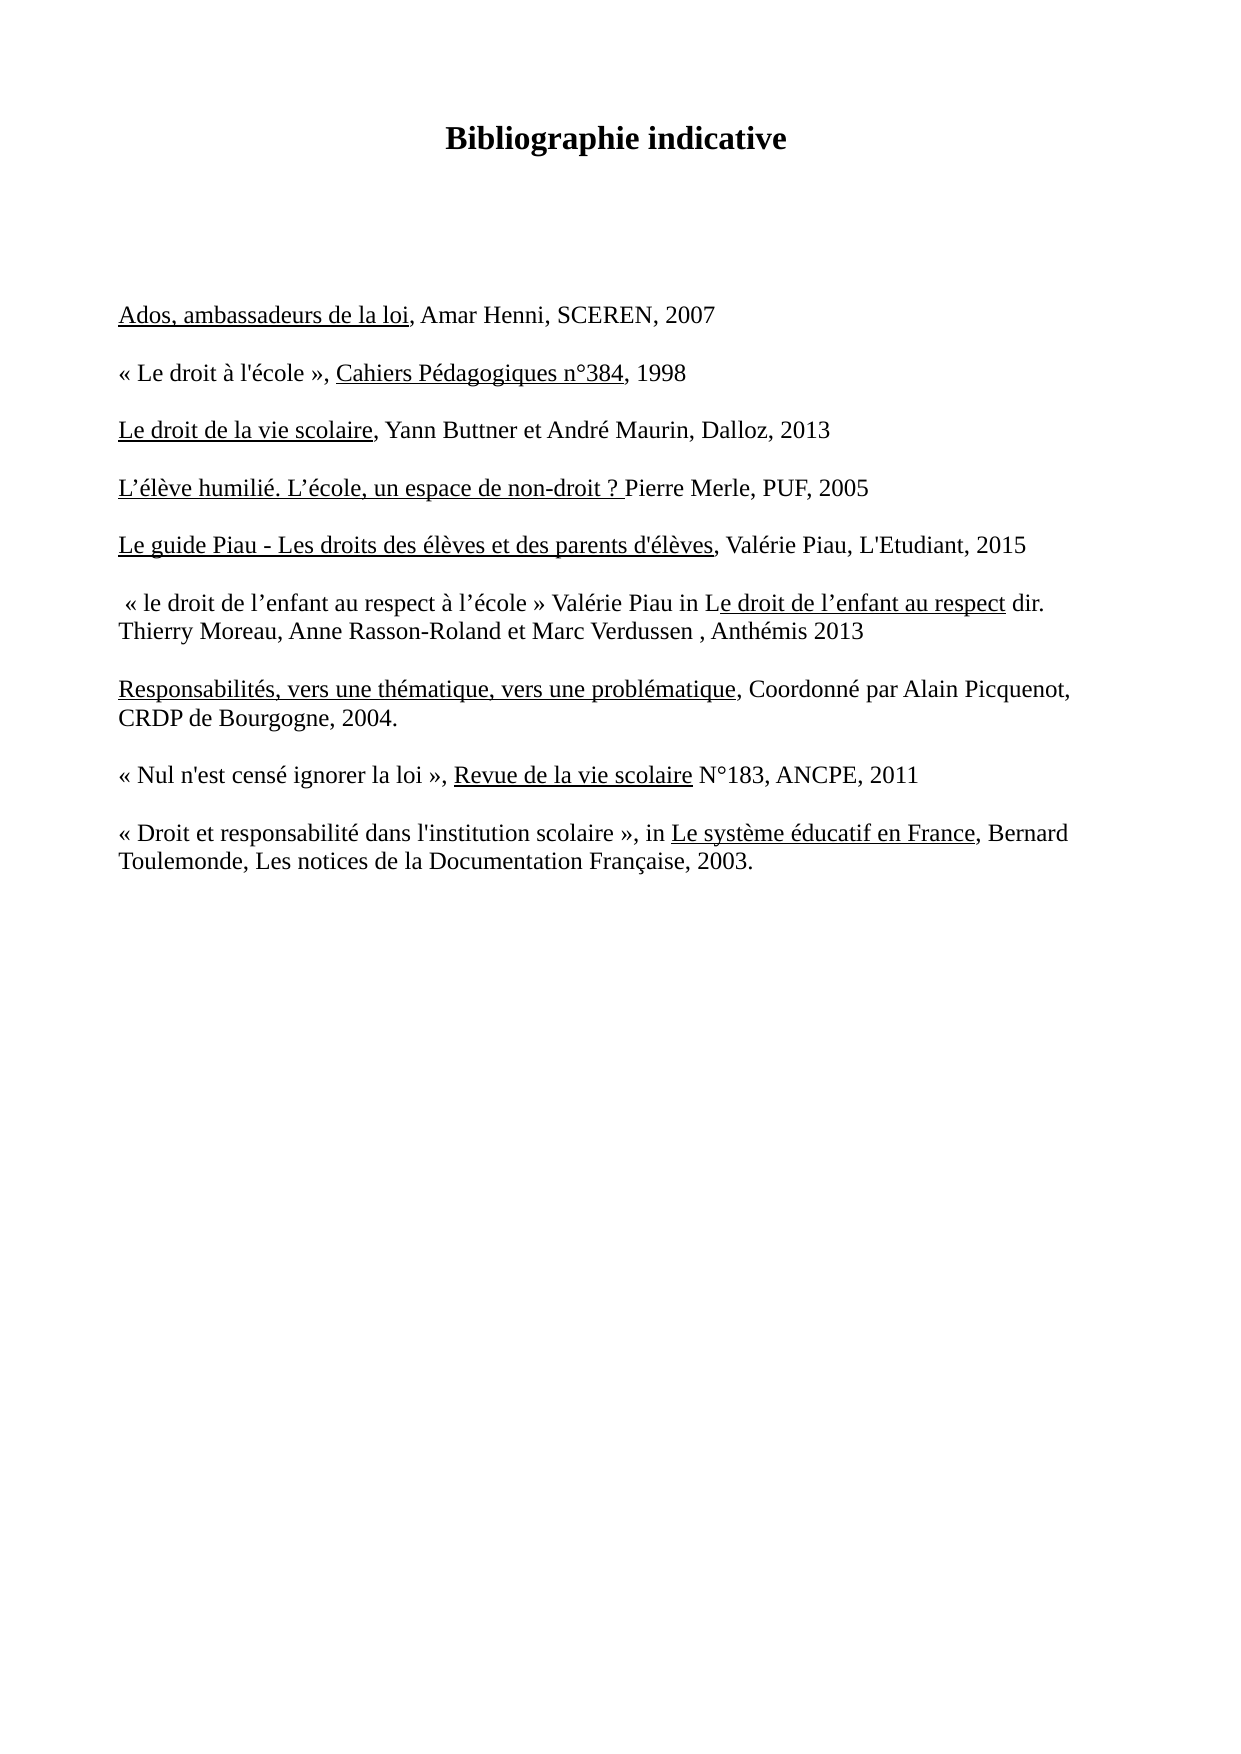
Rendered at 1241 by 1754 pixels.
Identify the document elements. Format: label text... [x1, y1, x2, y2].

text Responsabilités, vers une thématique, vers une problématique, Coordonné par Alain Picquenot, CRDP de Bourgogne, 2004. [118, 674, 1122, 731]
text Ados, ambassadeurs de la loi, Amar Henni, SCEREN, 2007 [118, 300, 1122, 329]
text « Le droit à l'école », Cahiers Pédagogiques n°384, 1998 [118, 358, 1122, 386]
text Le guide Piau - Les droits des élèves et des parents d'élèves, Valérie Piau, L'Etudiant, 2015 [118, 530, 1122, 559]
text Bibliographie indicative [118, 118, 1122, 156]
text « Droit et responsabilité dans l'institution scolaire », in Le système éducatif en France, Bernard Toulemonde, Les notices de la Documentation Française, 2003. [118, 818, 1122, 875]
text Le droit de la vie scolaire, Yann Buttner et André Maurin, Dalloz, 2013 [118, 415, 1122, 444]
text L’élève humilié. L’école, un espace de non-droit ? Pierre Merle, PUF, 2005 [118, 473, 1122, 501]
text « Nul n'est censé ignorer la loi », Revue de la vie scolaire N°183, ANCPE, 2011 [118, 760, 1122, 789]
text « le droit de l’enfant au respect à l’école » Valérie Piau in Le droit de l’enfant au respect dir. Thierry Moreau, Anne Rasson-Roland et Marc Verdussen , Anthémis 2013 [118, 588, 1122, 645]
